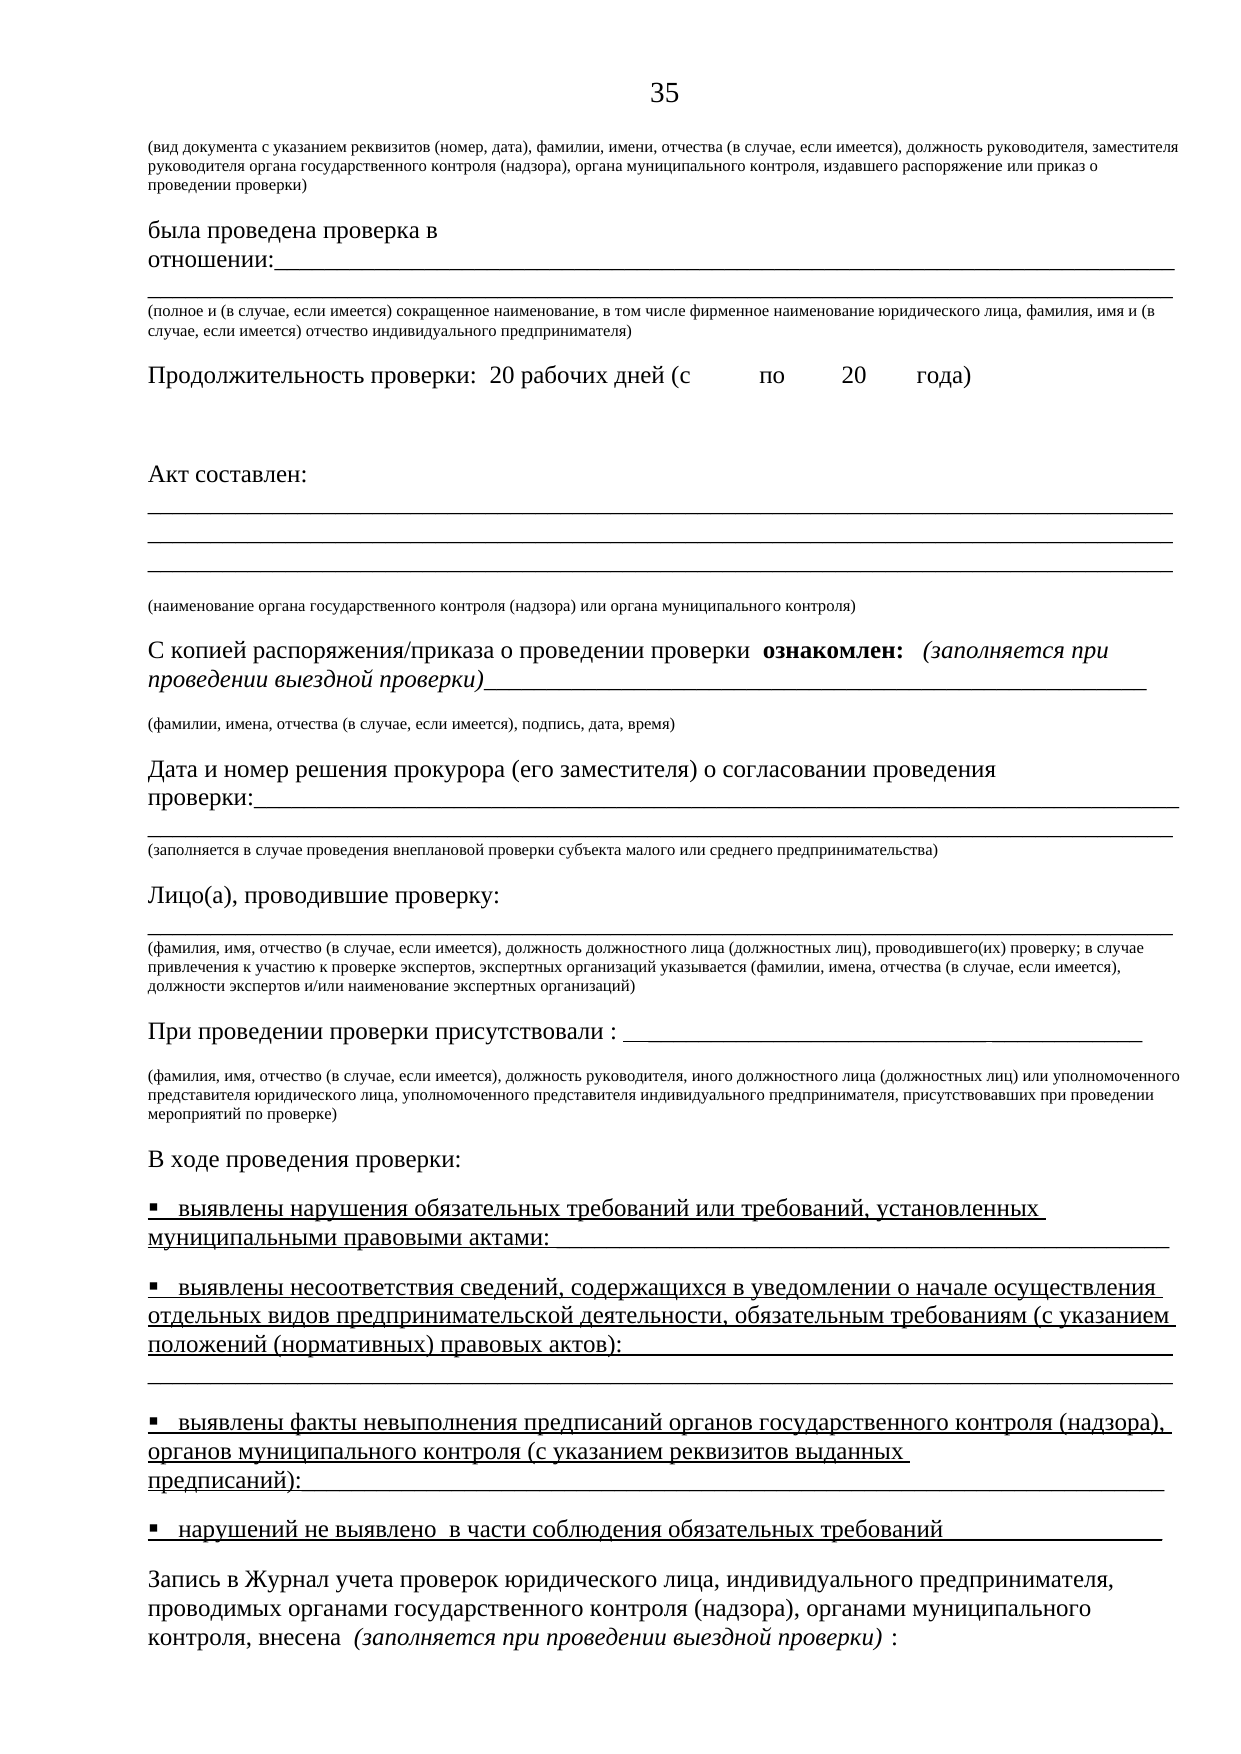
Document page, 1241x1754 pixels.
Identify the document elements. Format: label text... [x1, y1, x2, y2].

text Акт составлен: ______________________________________________________________________________________________________________________________________________________________________________________________________________________________________________________ [148, 459, 1181, 574]
text С копией распоряжения/приказа о проведении проверки ознакомлен: (заполняется при проведении выездной проверки)_____________________________________________________ [148, 635, 1181, 693]
text (наименование органа государственного контроля (надзора) или органа муниципального контроля) [148, 595, 1181, 614]
text Лицо(а), проводившие проверку: __________________________________________________________________________________ (фамилия, имя, отчество (в случае, если имеется), должность должностного лица (должностных лиц), проводившего(их) проверку; в случае привлечения к участию к проверке экспертов, экспертных организаций указывается (фамилии, имена, отчества (в случае, если имеется), должности экспертов и/или наименование экспертных организаций) [148, 880, 1181, 995]
text  выявлены нарушения обязательных требований или требований, установленных муниципальными правовыми актами: _________________________________________________ [148, 1193, 1181, 1251]
text Продолжительность проверки: 20 рабочих дней (с по 20 года) [148, 360, 1181, 389]
text (вид документа с указанием реквизитов (номер, дата), фамилии, имени, отчества (в случае, если имеется), должность руководителя, заместителя руководителя органа государственного контроля (надзора), органа муниципального контроля, издавшего распоряжение или приказ о проведении проверки) [148, 137, 1181, 194]
text Запись в Журнал учета проверок юридического лица, индивидуального предпринимателя, проводимых органами государственного контроля (надзора), органами муниципального контроля, внесена (заполняется при проведении выездной проверки) : [148, 1564, 1181, 1650]
text (фамилии, имена, отчества (в случае, если имеется), подпись, дата, время) [148, 714, 1181, 733]
text  выявлены несоответствия сведений, содержащихся в уведомлении о начале осуществления отдельных видов предпринимательской деятельности, обязательным требованиям (с указанием положений (нормативных) правовых актов):____________________________________________ __________________________________________________________________________________ [148, 1272, 1181, 1387]
text  нарушений не выявлено в части соблюдения обязательных требований _________________ [148, 1514, 1181, 1543]
text В ходе проведения проверки: [148, 1144, 1181, 1172]
text Дата и номер решения прокурора (его заместителя) о согласовании проведения проверки:____________________________________________________________________________________________________________________________________________________________ (заполняется в случае проведения внеплановой проверки субъекта малого или среднего предпринимательства) [148, 754, 1181, 859]
text При проведении проверки присутствовали : ___________________________ ____________ [148, 1016, 1181, 1044]
text  выявлены факты невыполнения предписаний органов государственного контроля (надзора), органов муниципального контроля (с указанием реквизитов выданных предписаний):_____________________________________________________________________ [148, 1407, 1181, 1494]
text (фамилия, имя, отчество (в случае, если имеется), должность руководителя, иного должностного лица (должностных лиц) или уполномоченного представителя юридического лица, уполномоченного представителя индивидуального предпринимателя, присутствовавших при проведении мероприятий по проверке) [148, 1065, 1181, 1123]
text была проведена проверка в отношении:__________________________________________________________________________________________________________________________________________________________ (полное и (в случае, если имеется) сокращенное наименование, в том числе фирменное наименование юридического лица, фамилия, имя и (в случае, если имеется) отчество индивидуального предпринимателя) [148, 215, 1181, 339]
